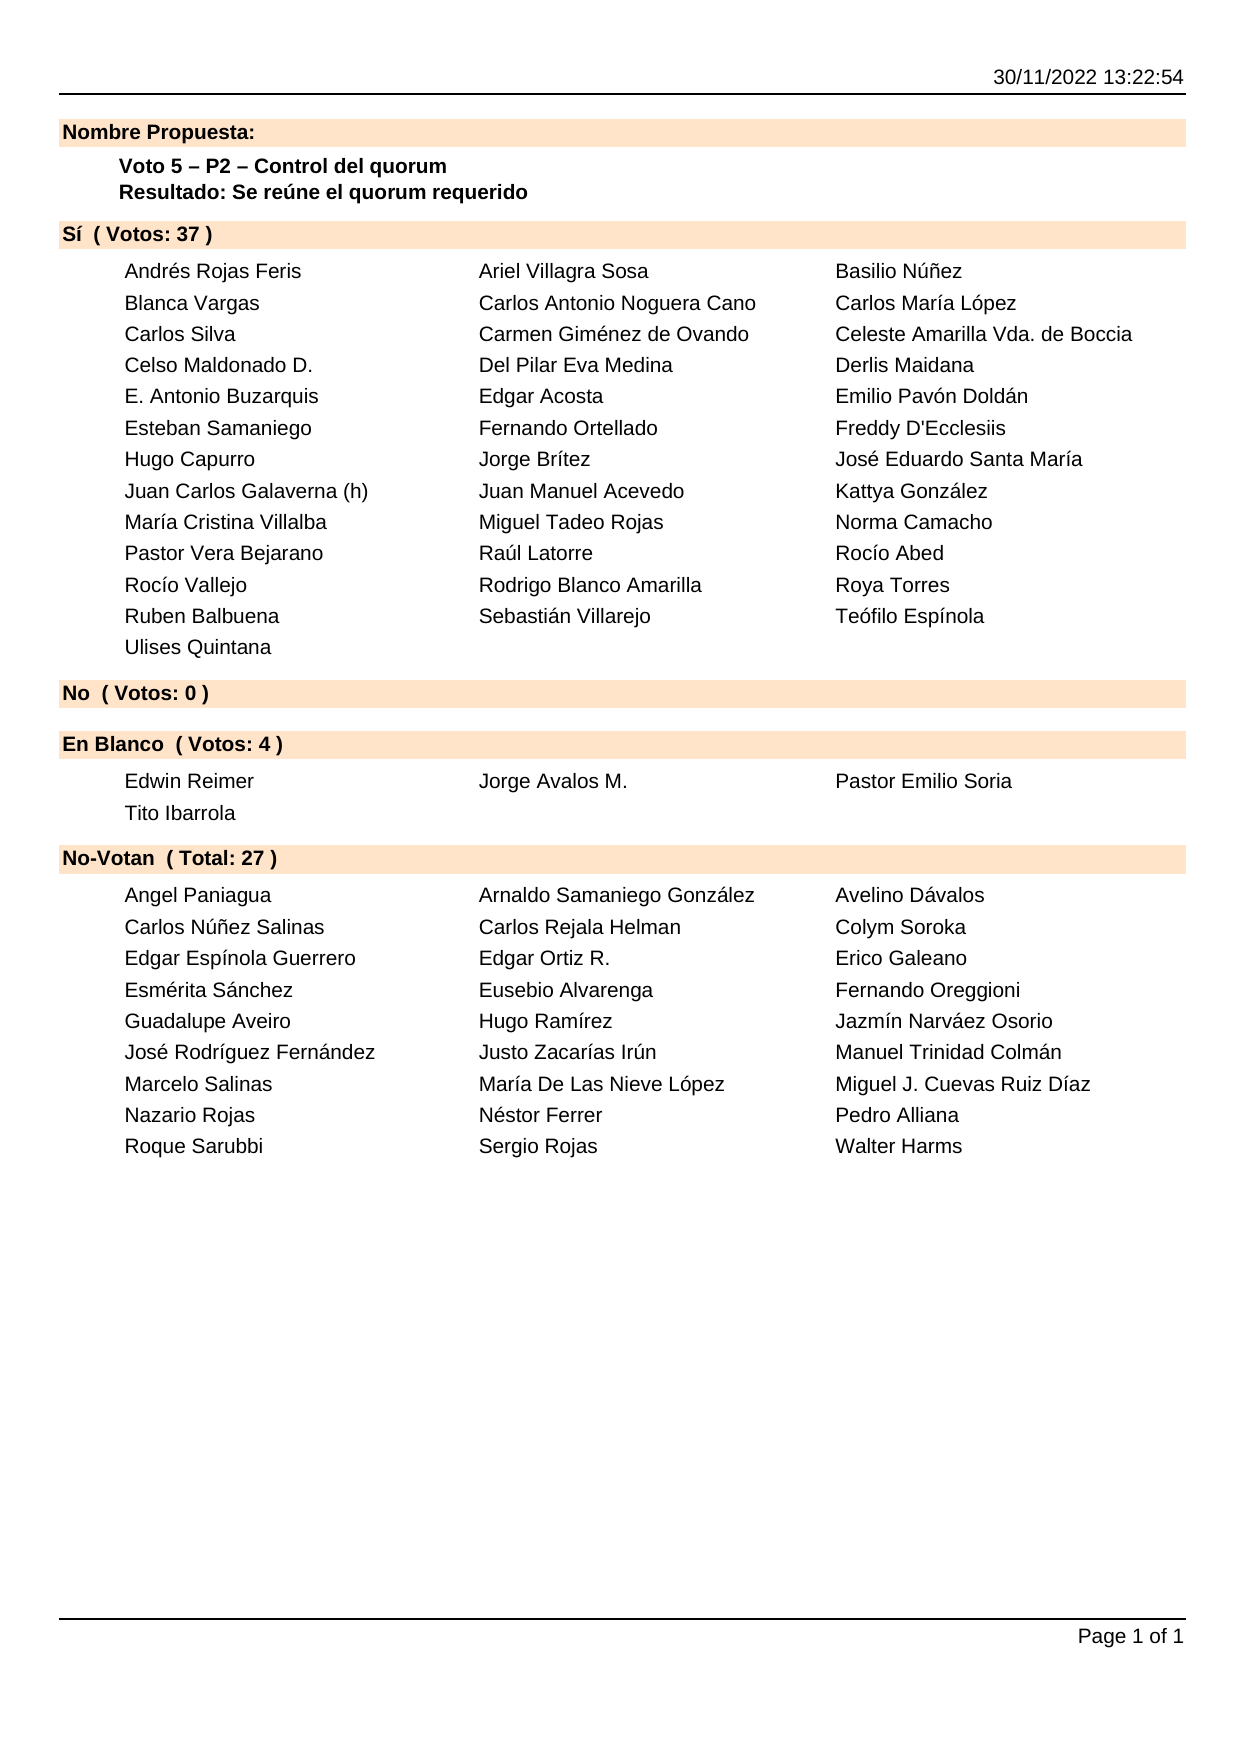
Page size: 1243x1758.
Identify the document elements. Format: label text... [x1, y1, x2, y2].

table_cell [1172, 1162, 1186, 1618]
table_cell Jazmín Narváez Osorio [832, 1008, 1172, 1036]
table_cell Miguel Tadeo Rojas [475, 509, 816, 537]
table_cell [1172, 415, 1186, 443]
table_cell Freddy D'Ecclesiis [832, 415, 1172, 443]
table_cell [816, 603, 832, 631]
table_cell Ruben Balbuena [121, 603, 461, 631]
table_cell [461, 352, 475, 380]
table_cell Juan Manuel Acevedo [475, 477, 816, 506]
table_cell [1172, 914, 1186, 942]
table_cell [1172, 446, 1186, 474]
table_cell En Blanco ( Votos: 4 ) [59, 731, 1186, 759]
table_header [1182, 153, 1187, 204]
table_header [59, 153, 116, 204]
table_cell [121, 663, 461, 680]
table_cell [59, 204, 116, 221]
table_cell [121, 828, 461, 845]
table_cell Jorge Brítez [475, 446, 816, 474]
table_cell José Eduardo Santa María [832, 446, 1172, 474]
table_cell [1172, 540, 1186, 568]
table_cell [1182, 204, 1187, 221]
table_cell [116, 204, 1182, 221]
table_cell Carlos María López [832, 289, 1172, 318]
table_cell [59, 663, 121, 680]
table_cell [1172, 882, 1186, 911]
table_cell [59, 249, 1186, 258]
table_cell [461, 477, 475, 506]
table_cell [816, 1070, 832, 1099]
table_cell [816, 1039, 832, 1067]
table_cell Celeste Amarilla Vda. de Boccia [832, 321, 1172, 349]
table_cell Edwin Reimer [121, 768, 461, 797]
table_cell Sergio Rojas [475, 1133, 816, 1162]
table_cell [59, 634, 121, 663]
table_cell [1172, 603, 1186, 631]
table_cell [816, 663, 832, 680]
table_cell [832, 828, 1172, 845]
table_cell [59, 760, 1186, 768]
table_cell Andrés Rojas Feris [121, 258, 461, 286]
table_cell Derlis Maidana [832, 352, 1172, 380]
table_cell [461, 945, 475, 973]
table_cell [59, 882, 121, 911]
table_cell [461, 663, 475, 680]
table_cell [461, 289, 475, 318]
table_cell Norma Camacho [832, 509, 1172, 537]
table_cell Rocío Vallejo [121, 571, 461, 600]
table_cell Pastor Emilio Soria [832, 768, 1172, 797]
table_cell [1172, 800, 1186, 828]
table_cell [1172, 258, 1186, 286]
table_cell [59, 509, 121, 537]
table_cell Hugo Capurro [121, 446, 461, 474]
table_cell [816, 1162, 832, 1618]
table_cell [59, 540, 121, 568]
table_cell [816, 1133, 832, 1162]
table_cell [59, 352, 121, 380]
table_cell Edgar Ortiz R. [475, 945, 816, 973]
table_cell [461, 768, 475, 797]
table_cell Nombre Propuesta: [59, 119, 1186, 147]
table_header [59, 59, 651, 93]
table_cell [475, 828, 816, 845]
table_cell José Rodríguez Fernández [121, 1039, 461, 1067]
table_cell [461, 509, 475, 537]
table_cell [832, 634, 1172, 663]
table_cell [816, 509, 832, 537]
table_cell [475, 1162, 816, 1618]
table_cell [59, 1133, 121, 1162]
table_cell [59, 148, 1186, 153]
table_cell [816, 383, 832, 412]
table_cell Pastor Vera Bejarano [121, 540, 461, 568]
table_cell [461, 1133, 475, 1162]
table_cell [816, 800, 832, 828]
table_cell [59, 98, 1186, 119]
table_cell Emilio Pavón Doldán [832, 383, 1172, 412]
table_cell [59, 289, 121, 318]
table_cell [461, 415, 475, 443]
table_cell Basilio Núñez [832, 258, 1172, 286]
table_cell [1172, 663, 1186, 680]
table_cell No ( Votos: 0 ) [59, 680, 1186, 708]
table_cell Carlos Silva [121, 321, 461, 349]
table_cell [59, 258, 121, 286]
table_cell Rocío Abed [832, 540, 1172, 568]
table_cell [59, 874, 1186, 882]
table_cell Carlos Núñez Salinas [121, 914, 461, 942]
table_cell [816, 882, 832, 911]
table_cell [59, 571, 121, 600]
table_cell [59, 914, 121, 942]
table_cell Ariel Villagra Sosa [475, 258, 816, 286]
table_cell [59, 976, 121, 1005]
table_header 30/11/2022 13:22:54 [651, 59, 1186, 93]
table_cell [1172, 1039, 1186, 1067]
table_cell Colym Soroka [832, 914, 1172, 942]
table_cell [832, 663, 1172, 680]
table_header Sí ( Votos: 37 ) [59, 221, 1186, 249]
table_cell Blanca Vargas [121, 289, 461, 318]
table_cell [1172, 1008, 1186, 1036]
table_cell [816, 352, 832, 380]
table_cell [461, 1162, 475, 1618]
table_cell [1172, 321, 1186, 349]
table_cell Roya Torres [832, 571, 1172, 600]
table_cell [816, 258, 832, 286]
table_cell Juan Carlos Galaverna (h) [121, 477, 461, 506]
table_cell [461, 571, 475, 600]
table_cell Teófilo Espínola [832, 603, 1172, 631]
table_cell Néstor Ferrer [475, 1102, 816, 1130]
table_cell [1172, 1102, 1186, 1130]
table_cell [59, 321, 121, 349]
table_cell [461, 1070, 475, 1099]
table_cell [816, 289, 832, 318]
table_cell [1172, 289, 1186, 318]
table_cell [816, 321, 832, 349]
table_cell [461, 800, 475, 828]
table_cell [461, 882, 475, 911]
table_cell [59, 1039, 121, 1067]
table_cell [59, 603, 121, 631]
table_cell [1172, 634, 1186, 663]
table_cell Esmérita Sánchez [121, 976, 461, 1005]
table_cell [1172, 1070, 1186, 1099]
table_cell [59, 1070, 121, 1099]
table_cell Angel Paniagua [121, 882, 461, 911]
table_cell [59, 708, 1186, 731]
table_cell [816, 477, 832, 506]
table_cell [816, 634, 832, 663]
table_cell Carlos Rejala Helman [475, 914, 816, 942]
table_cell Miguel J. Cuevas Ruiz Díaz [832, 1070, 1172, 1099]
table_cell Jorge Avalos M. [475, 768, 816, 797]
table_cell [816, 1008, 832, 1036]
table_cell [816, 945, 832, 973]
table_cell Carlos Antonio Noguera Cano [475, 289, 816, 318]
table_cell [461, 383, 475, 412]
table_cell [1172, 352, 1186, 380]
table_cell [59, 828, 121, 845]
table_cell [1172, 768, 1186, 797]
table_cell [1172, 945, 1186, 973]
table_cell Rodrigo Blanco Amarilla [475, 571, 816, 600]
table_cell [59, 383, 121, 412]
table_cell Justo Zacarías Irún [475, 1039, 816, 1067]
table_cell Pedro Alliana [832, 1102, 1172, 1130]
table_cell Esteban Samaniego [121, 415, 461, 443]
table_cell Guadalupe Aveiro [121, 1008, 461, 1036]
table_cell [816, 415, 832, 443]
table_cell Carmen Giménez de Ovando [475, 321, 816, 349]
table_cell [461, 540, 475, 568]
table_cell [59, 415, 121, 443]
table_cell [461, 914, 475, 942]
table_cell [1172, 477, 1186, 506]
table_cell [59, 1623, 827, 1657]
table_cell [59, 768, 121, 797]
table_cell [816, 768, 832, 797]
table_cell Nazario Rojas [121, 1102, 461, 1130]
table_cell [832, 1162, 1172, 1618]
table_cell Erico Galeano [832, 945, 1172, 973]
table_cell [461, 321, 475, 349]
table_cell María De Las Nieve López [475, 1070, 816, 1099]
table_cell [461, 1102, 475, 1130]
table_cell [461, 1039, 475, 1067]
table_cell [59, 1162, 121, 1618]
table_cell Hugo Ramírez [475, 1008, 816, 1036]
table_cell Page 1 of 1 [828, 1623, 1186, 1657]
table_cell [59, 800, 121, 828]
table_cell [59, 446, 121, 474]
table_cell Avelino Dávalos [832, 882, 1172, 911]
table_cell [461, 603, 475, 631]
table_cell [832, 800, 1172, 828]
table_cell Walter Harms [832, 1133, 1172, 1162]
table_cell [816, 828, 832, 845]
table_header Voto 5 – P2 – Control del quorum Resultado: Se reúne el quorum requerido [116, 153, 1182, 204]
table_cell María Cristina Villalba [121, 509, 461, 537]
table_cell [59, 1008, 121, 1036]
table_cell Manuel Trinidad Colmán [832, 1039, 1172, 1067]
table_cell Edgar Acosta [475, 383, 816, 412]
table_cell [461, 1008, 475, 1036]
table_cell [461, 634, 475, 663]
table_cell Ulises Quintana [121, 634, 461, 663]
table_cell Celso Maldonado D. [121, 352, 461, 380]
table_cell [461, 976, 475, 1005]
table_cell [816, 914, 832, 942]
table_cell Sebastián Villarejo [475, 603, 816, 631]
table_cell [461, 828, 475, 845]
table_cell E. Antonio Buzarquis [121, 383, 461, 412]
table_cell [461, 446, 475, 474]
table_cell [1172, 383, 1186, 412]
table_cell [1172, 509, 1186, 537]
table_cell [475, 663, 816, 680]
table_cell [816, 540, 832, 568]
table_cell Arnaldo Samaniego González [475, 882, 816, 911]
table_cell [461, 258, 475, 286]
table_cell Eusebio Alvarenga [475, 976, 816, 1005]
table_cell Kattya González [832, 477, 1172, 506]
table_cell [816, 1102, 832, 1130]
table_cell [816, 571, 832, 600]
table_cell [1172, 828, 1186, 845]
table_cell [816, 446, 832, 474]
table_cell Tito Ibarrola [121, 800, 461, 828]
table_cell [475, 634, 816, 663]
table_cell Fernando Ortellado [475, 415, 816, 443]
table_cell [1172, 571, 1186, 600]
table_cell Edgar Espínola Guerrero [121, 945, 461, 973]
table_cell [1172, 1133, 1186, 1162]
table_cell [121, 1162, 461, 1618]
table_cell Marcelo Salinas [121, 1070, 461, 1099]
table_cell [1172, 976, 1186, 1005]
table_cell Del Pilar Eva Medina [475, 352, 816, 380]
table_cell [816, 976, 832, 1005]
table_cell [59, 945, 121, 973]
table_cell [59, 1102, 121, 1130]
table_cell No-Votan ( Total: 27 ) [59, 845, 1186, 874]
table_cell Raúl Latorre [475, 540, 816, 568]
table_cell Roque Sarubbi [121, 1133, 461, 1162]
table_cell Fernando Oreggioni [832, 976, 1172, 1005]
table_cell [475, 800, 816, 828]
table_cell [59, 477, 121, 506]
